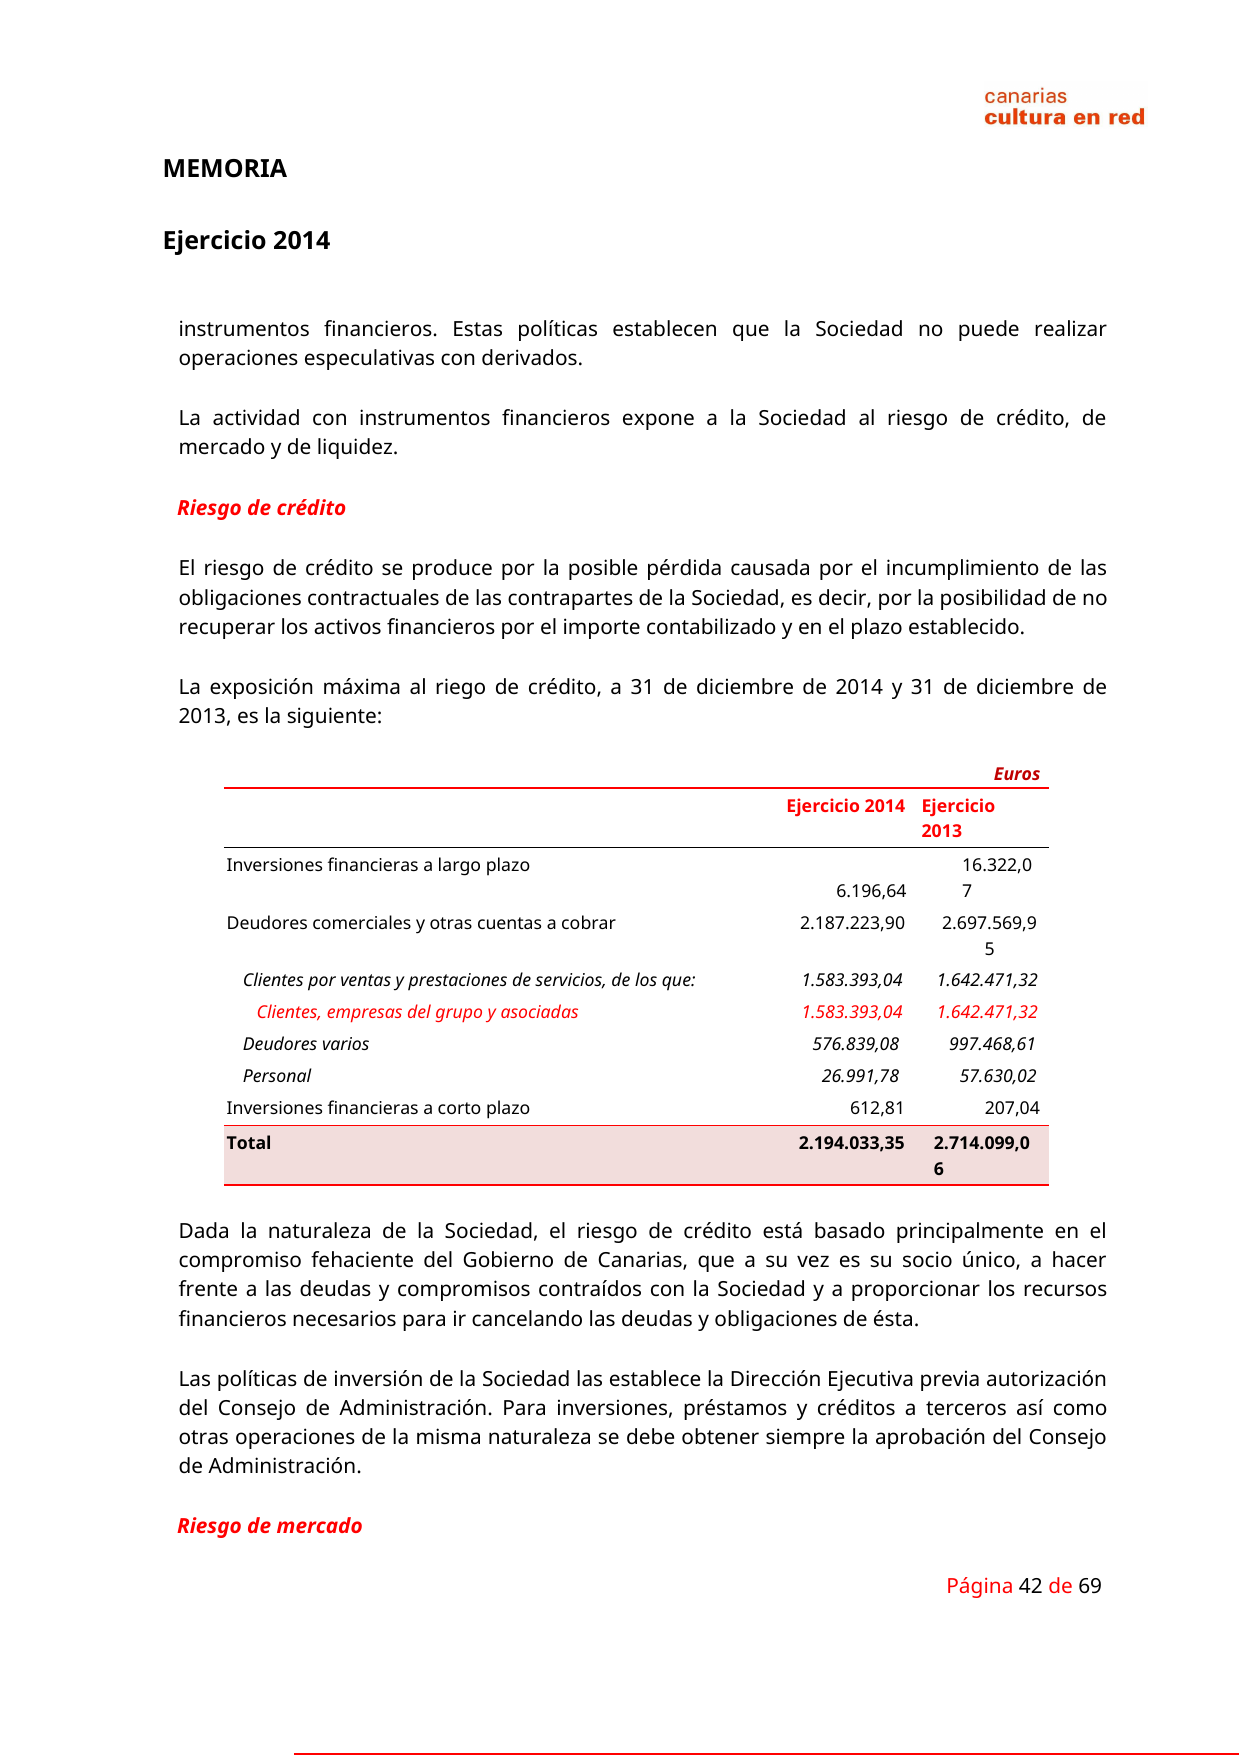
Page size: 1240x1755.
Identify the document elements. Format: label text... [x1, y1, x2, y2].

table_cell Total [224, 1126, 786, 1184]
table_cell 1.642.471,32 [921, 964, 1049, 995]
table_cell 2.187.223,90 [786, 906, 921, 963]
table_cell 2.714.099,06 [921, 1126, 1049, 1184]
text Euros [162, 761, 1042, 786]
table_cell 26.991,78 [786, 1059, 921, 1091]
table_cell Clientes, empresas del grupo y asociadas [224, 995, 786, 1027]
text La actividad con instrumentos financieros expone a la Sociedad al riesgo de crédito, de mercado y de liquidez. [178, 403, 1108, 461]
text Riesgo de crédito [177, 493, 1239, 521]
text Las políticas de inversión de la Sociedad las establece la Dirección Ejecutiva previa autorización del Consejo de Administración. Para inversiones, préstamos y créditos a terceros así como otras operaciones de la misma naturaleza se debe obtener siempre la aprobación del Consejo de Administración. [178, 1364, 1108, 1480]
table_cell 2.194.033,35 [786, 1126, 921, 1184]
text Dada la naturaleza de la Sociedad, el riesgo de crédito está basado principalmente en el compromiso fehaciente del Gobierno de Canarias, que a su vez es su socio único, a hacer frente a las deudas y compromisos contraídos con la Sociedad y a proporcionar los recursos financieros necesarios para ir cancelando las deudas y obligaciones de ésta. [178, 1216, 1108, 1332]
table_cell 6.196,64 [786, 848, 921, 906]
text El riesgo de crédito se produce por la posible pérdida causada por el incumplimiento de las obligaciones contractuales de las contrapartes de la Sociedad, es decir, por la posibilidad de no recuperar los activos financieros por el importe contabilizado y en el plazo establecido. [178, 553, 1108, 640]
table_cell 1.642.471,32 [921, 995, 1049, 1027]
text La exposición máxima al riego de crédito, a 31 de diciembre de 2014 y 31 de diciembre de 2013, es la siguiente: [178, 672, 1108, 730]
table_header Ejercicio 2014 [786, 789, 921, 847]
table_cell 2.697.569,95 [921, 906, 1049, 963]
table_header [224, 789, 786, 847]
table_header Ejercicio 2013 [921, 789, 1049, 847]
table_cell Personal [224, 1059, 786, 1091]
table_cell Deudores varios [224, 1027, 786, 1059]
table_cell Inversiones financieras a corto plazo [224, 1091, 786, 1124]
table_cell 57.630,02 [921, 1059, 1049, 1091]
table_cell Inversiones financieras a largo plazo [224, 848, 786, 906]
table_cell 997.468,61 [921, 1027, 1049, 1059]
table_cell 612,81 [786, 1091, 921, 1124]
table_cell 1.583.393,04 [786, 995, 921, 1027]
table_cell Clientes por ventas y prestaciones de servicios, de los que: [224, 964, 786, 995]
table_cell 1.583.393,04 [786, 964, 921, 995]
text instrumentos financieros. Estas políticas establecen que la Sociedad no puede realizar operaciones especulativas con derivados. [178, 314, 1108, 372]
text Riesgo de mercado [177, 1512, 1239, 1540]
table_cell Deudores comerciales y otras cuentas a cobrar [224, 906, 786, 963]
table_cell 576.839,08 [786, 1027, 921, 1059]
table_cell 16.322,07 [921, 848, 1049, 906]
table_cell 207,04 [921, 1091, 1049, 1124]
